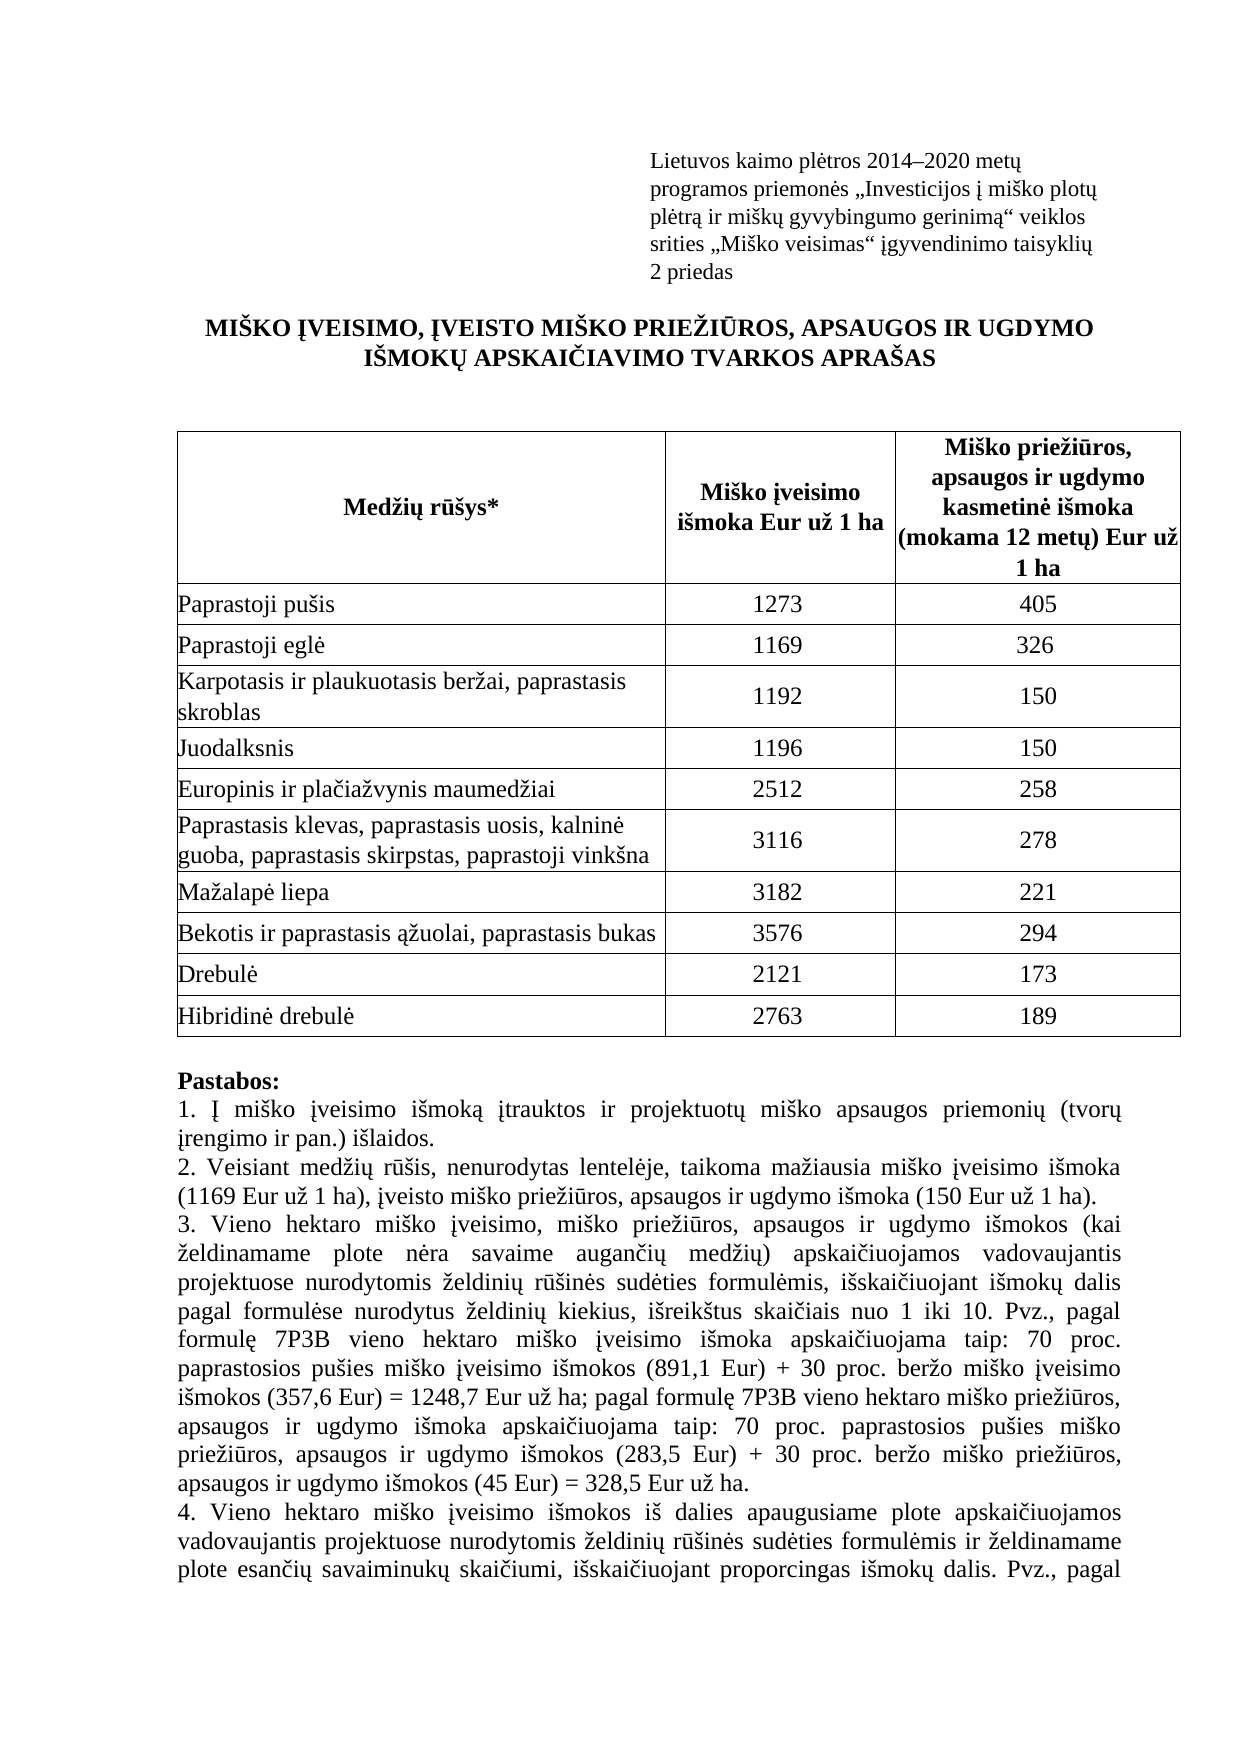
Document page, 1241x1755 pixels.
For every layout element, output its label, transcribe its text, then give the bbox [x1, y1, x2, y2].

text 3. Vieno hektaro miško įveisimo, miško priežiūros, apsaugos ir ugdymo išmokos (kai želdinamame plote nėra savaime augančių medžių) apskaičiuojamos vadovaujantis projektuose nurodytomis želdinių rūšinės sudėties formulėmis, išskaičiuojant išmokų dalis pagal formulėse nurodytus želdinių kiekius, išreikštus skaičiais nuo 1 iki 10. Pvz., pagal formulę 7P3B vieno hektaro miško įveisimo išmoka apskaičiuojama taip: 70 proc. paprastosios pušies miško įveisimo išmokos (891,1 Eur) + 30 proc. beržo miško įveisimo išmokos (357,6 Eur) = 1248,7 Eur už ha; pagal formulę 7P3B vieno hektaro miško priežiūros, apsaugos ir ugdymo išmoka apskaičiuojama taip: 70 proc. paprastosios pušies miško priežiūros, apsaugos ir ugdymo išmokos (283,5 Eur) + 30 proc. beržo miško priežiūros, apsaugos ir ugdymo išmokos (45 Eur) = 328,5 Eur už ha. [177, 1209, 1122, 1497]
table_cell 150 [896, 666, 1180, 727]
table_header Miško priežiūros, apsaugos ir ugdymo kasmetinė išmoka (mokama 12 metų) Eur už 1 ha [896, 432, 1180, 583]
table_cell 2512 [666, 769, 895, 809]
table_cell 150 [896, 728, 1180, 768]
table_cell 1273 [666, 584, 895, 624]
table_cell 326 [896, 625, 1180, 665]
table_cell 1196 [666, 728, 895, 768]
table_cell 2121 [666, 954, 895, 995]
table_cell Drebulė [178, 954, 665, 995]
text Lietuvos kaimo plėtros 2014–2020 metų programos priemonės „Investicijos į miško plotų plėtrą ir miškų gyvybingumo gerinimą“ veiklos srities „Miško veisimas“ įgyvendinimo taisyklių [650, 148, 1122, 257]
table_cell 258 [896, 769, 1180, 809]
table_cell Bekotis ir paprastasis ąžuolai, paprastasis bukas [178, 913, 665, 953]
table_header Medžių rūšys* [178, 432, 665, 583]
text 1. Į miško įveisimo išmoką įtrauktos ir projektuotų miško apsaugos priemonių (tvorų įrengimo ir pan.) išlaidos. [177, 1094, 1122, 1152]
table_cell Paprastoji pušis [178, 584, 665, 624]
table_cell Paprastasis klevas, paprastasis uosis, kalninė guoba, paprastasis skirpstas, paprastoji vinkšna [178, 810, 665, 871]
text Pastabos: [177, 1066, 1122, 1094]
table_cell 189 [896, 996, 1180, 1036]
table_cell 221 [896, 872, 1180, 912]
table_cell 405 [896, 584, 1180, 624]
table_cell 173 [896, 954, 1180, 995]
table_cell Mažalapė liepa [178, 872, 665, 912]
table_cell Paprastoji eglė [178, 625, 665, 665]
table_cell 3576 [666, 913, 895, 953]
text 4. Vieno hektaro miško įveisimo išmokos iš dalies apaugusiame plote apskaičiuojamos vadovaujantis projektuose nurodytomis želdinių rūšinės sudėties formulėmis ir želdinamame plote esančių savaiminukų skaičiumi, išskaičiuojant proporcingas išmokų dalis. Pvz., pagal [177, 1497, 1122, 1583]
text MIŠKO ĮVEISIMO, ĮVEISTO MIŠKO PRIEŽIŪROS, APSAUGOS IR UGDYMO IŠMOKŲ APSKAIČIAVIMO TVARKOS APRAŠAS [177, 313, 1122, 372]
table_cell 1192 [666, 666, 895, 727]
text 2. Veisiant medžių rūšis, nenurodytas lentelėje, taikoma mažiausia miško įveisimo išmoka (1169 Eur už 1 ha), įveisto miško priežiūros, apsaugos ir ugdymo išmoka (150 Eur už 1 ha). [177, 1152, 1122, 1209]
table_cell Hibridinė drebulė [178, 996, 665, 1036]
table_cell 1169 [666, 625, 895, 665]
table_cell 3182 [666, 872, 895, 912]
table_cell 3116 [666, 810, 895, 871]
table_cell 278 [896, 810, 1180, 871]
table_cell Karpotasis ir plaukuotasis beržai, paprastasis skroblas [178, 666, 665, 727]
text 2 priedas [650, 258, 1122, 284]
table_header Miško įveisimo išmoka Eur už 1 ha [666, 432, 895, 583]
table_cell Juodalksnis [178, 728, 665, 768]
table_cell 294 [896, 913, 1180, 953]
table_cell 2763 [666, 996, 895, 1036]
table_cell Europinis ir plačiažvynis maumedžiai [178, 769, 665, 809]
